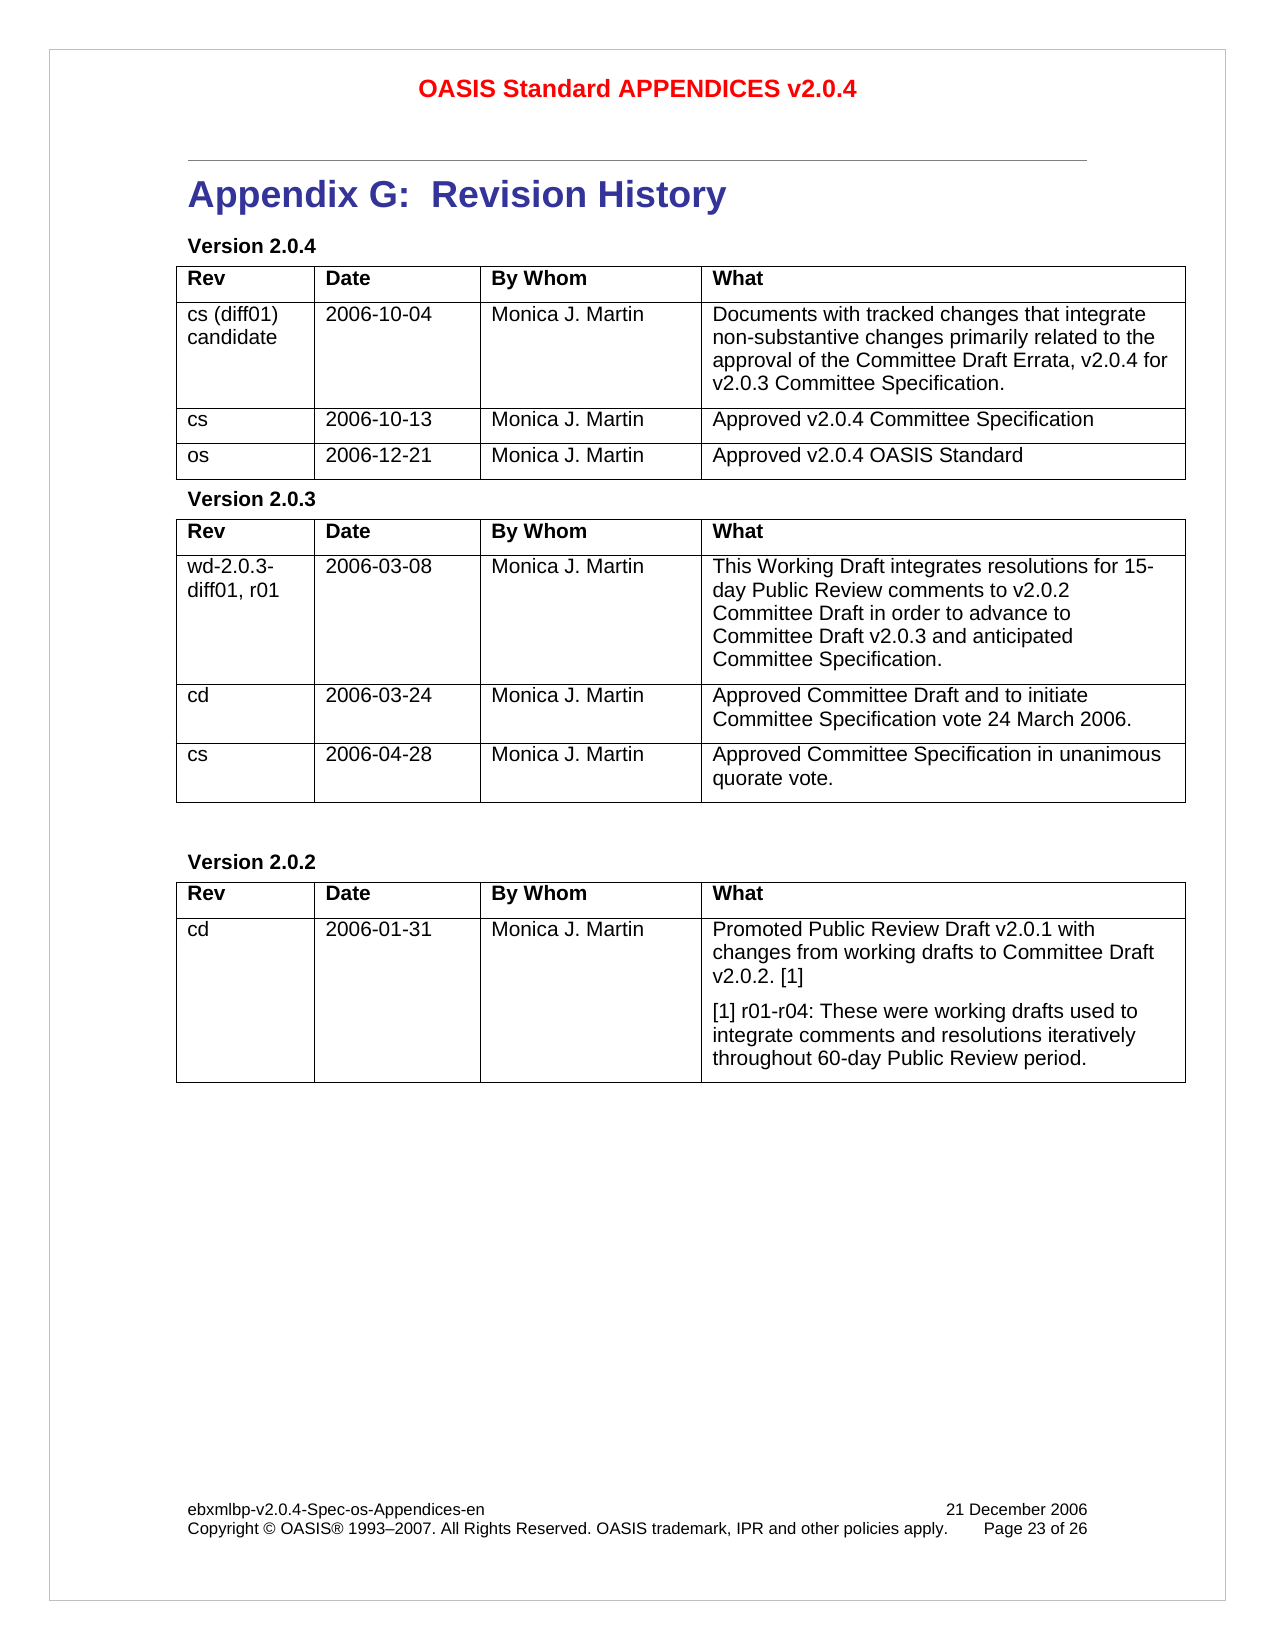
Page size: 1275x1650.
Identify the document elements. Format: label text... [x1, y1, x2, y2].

table_header Rev [177, 267, 314, 302]
subtitle Appendix G: Revision History [187, 161, 1087, 216]
table_cell Documents with tracked changes that integrate non-substantive changes primarily related to the approval of the Committee Draft Errata, v2.0.4 for v2.0.3 Committee Specification. [702, 303, 1185, 407]
table_header By Whom [481, 267, 701, 302]
table_cell 2006-10-13 [315, 409, 480, 443]
table_header By Whom [481, 883, 701, 918]
table_cell Monica J. Martin [481, 409, 701, 443]
table_header What [702, 267, 1185, 302]
table_cell 2006-01-31 [315, 919, 480, 1082]
table_cell 2006-10-04 [315, 303, 480, 407]
text Version 2.0.3 [187, 488, 1087, 511]
text Version 2.0.4 [187, 234, 1087, 258]
table_cell cs (diff01) candidate [177, 303, 314, 407]
table_cell Monica J. Martin [481, 444, 701, 479]
table_cell This Working Draft integrates resolutions for 15-day Public Review comments to v2.0.2 Committee Draft in order to advance to Committee Draft v2.0.3 and anticipated Committee Specification. [702, 556, 1185, 684]
table_cell Approved v2.0.4 OASIS Standard [702, 444, 1185, 479]
table_cell cs [177, 409, 314, 443]
table_header Rev [177, 520, 314, 555]
table_cell Promoted Public Review Draft v2.0.1 with changes from working drafts to Committee Draft v2.0.2. [1] [1] r01-r04: These were working drafts used to integrate comments and resolutions iteratively throughout 60-day Public Review period. [702, 919, 1185, 1082]
table_header Rev [177, 883, 314, 918]
table_cell 2006-03-08 [315, 556, 480, 684]
table_header What [702, 520, 1185, 555]
table_cell os [177, 444, 314, 479]
table_cell cd [177, 685, 314, 743]
table_cell cs [177, 744, 314, 802]
table_header Date [315, 883, 480, 918]
table_cell Monica J. Martin [481, 303, 701, 407]
table_header By Whom [481, 520, 701, 555]
table_cell Approved v2.0.4 Committee Specification [702, 409, 1185, 443]
table_cell Monica J. Martin [481, 744, 701, 802]
table_cell Monica J. Martin [481, 919, 701, 1082]
text Version 2.0.2 [187, 850, 1087, 873]
table_cell 2006-12-21 [315, 444, 480, 479]
table_cell 2006-03-24 [315, 685, 480, 743]
table_header What [702, 883, 1185, 918]
table_cell Monica J. Martin [481, 685, 701, 743]
table_cell Approved Committee Draft and to initiate Committee Specification vote 24 March 2006. [702, 685, 1185, 743]
table_cell Monica J. Martin [481, 556, 701, 684]
table_cell Approved Committee Specification in unanimous quorate vote. [702, 744, 1185, 802]
table_header Date [315, 520, 480, 555]
table_cell wd-2.0.3-diff01, r01 [177, 556, 314, 684]
table_header Date [315, 267, 480, 302]
table_cell cd [177, 919, 314, 1082]
table_cell 2006-04-28 [315, 744, 480, 802]
